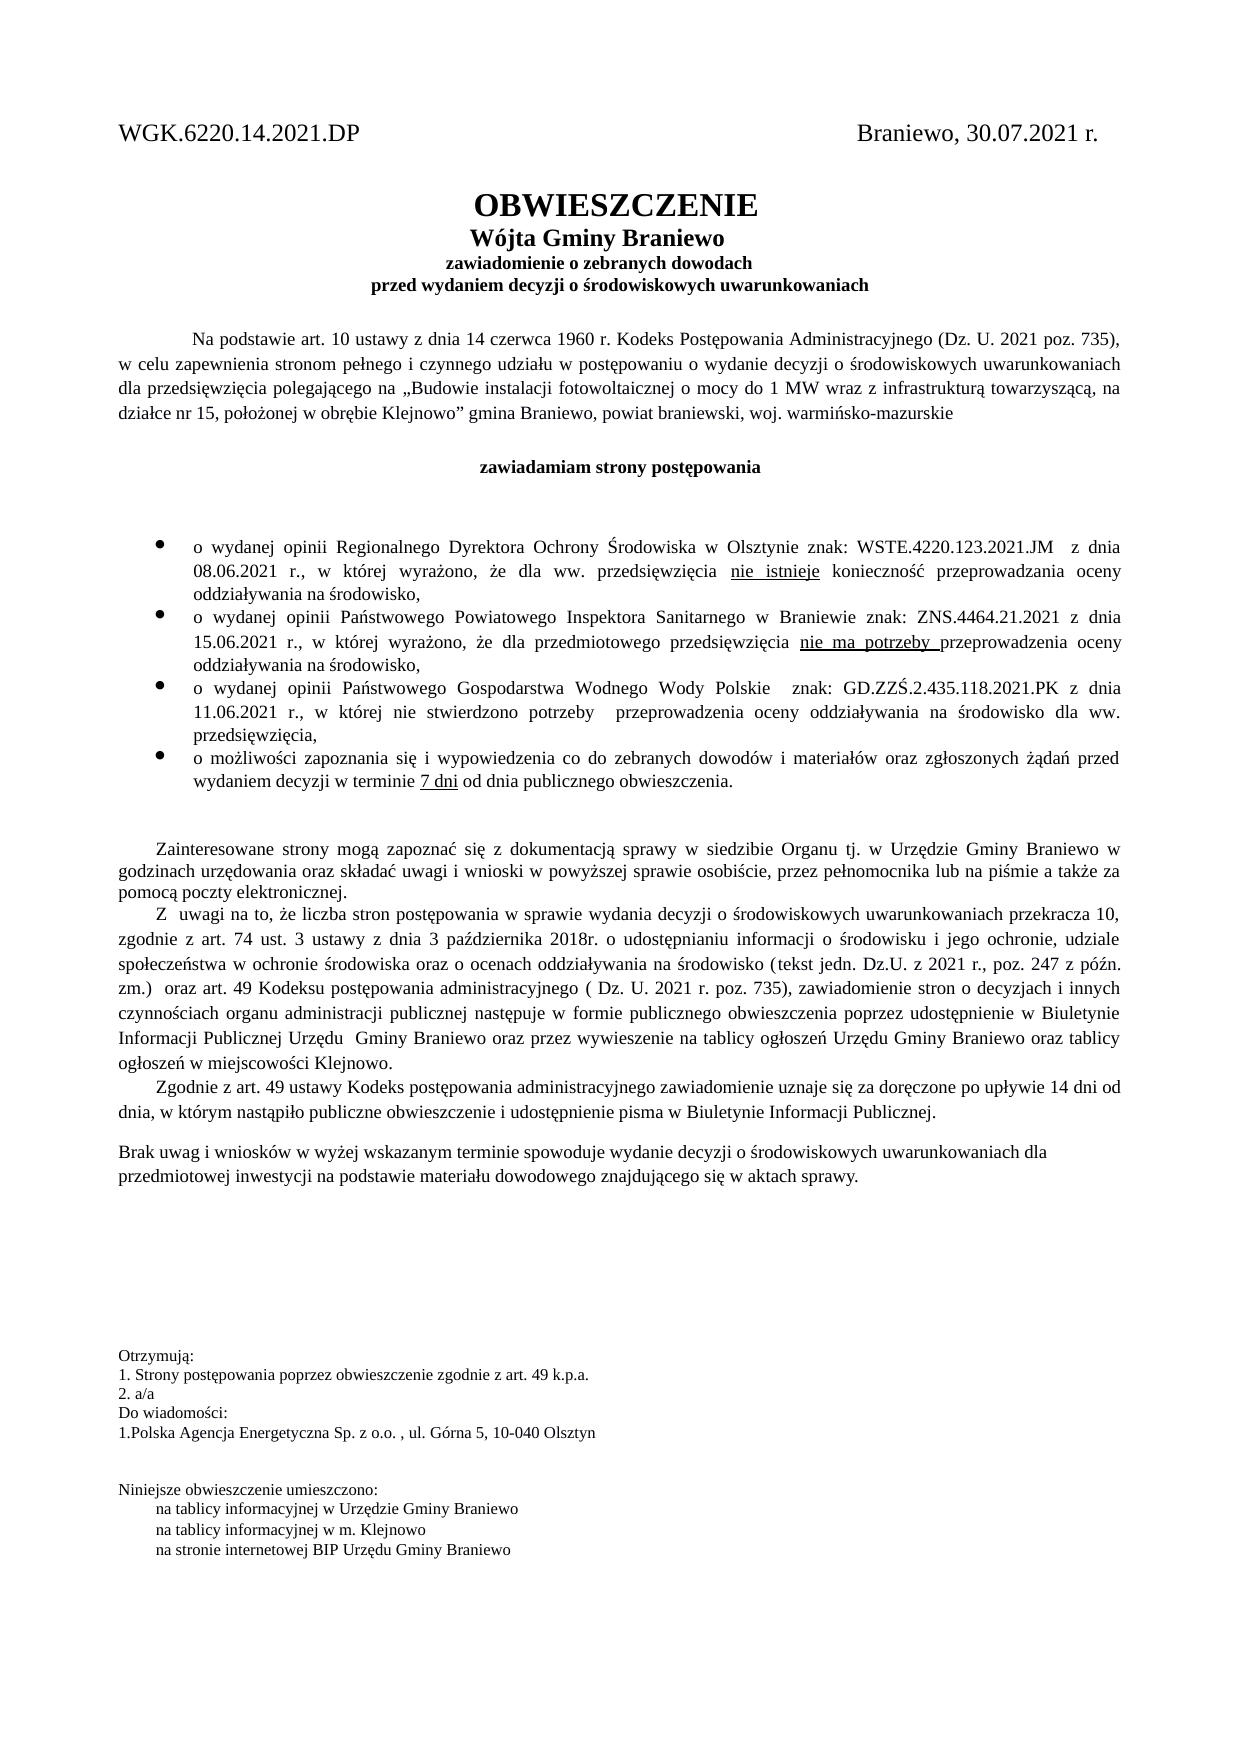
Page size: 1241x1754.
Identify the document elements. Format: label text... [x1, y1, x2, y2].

text Otrzymują: [118, 1346, 1122, 1365]
text zawiadomienie o zebranych dowodach [339, 252, 1122, 274]
text Z uwagi na to, że liczba stron postępowania w sprawie wydania decyzji o środowiskowych uwarunkowaniach przekracza 10, zgodnie z art. 74 ust. 3 ustawy z dnia 3 października 2018r. o udostępnianiu informacji o środowisku i jego ochronie, udziale społeczeństwa w ochronie środowiska oraz o ocenach oddziaływania na środowisko (tekst jedn. Dz.U. z 2021 r., poz. 247 z późn. zm.) oraz art. 49 Kodeksu postępowania administracyjnego ( Dz. U. 2021 r. poz. 735), zawiadomienie stron o decyzjach i innych czynnościach organu administracji publicznej następuje w formie publicznego obwieszczenia poprzez udostępnienie w Biuletynie Informacji Publicznej Urzędu Gminy Braniewo oraz przez wywieszenie na tablicy ogłoszeń Urzędu Gminy Braniewo oraz tablicy ogłoszeń w miejscowości Klejnowo. [118, 903, 1122, 1073]
text Na podstawie art. 10 ustawy z dnia 14 czerwca 1960 r. Kodeks Postępowania Administracyjnego (Dz. U. 2021 poz. 735), w celu zapewnienia stronom pełnego i czynnego udziału w postępowaniu o wydanie decyzji o środowiskowych uwarunkowaniach dla przedsięwzięcia polegającego na „Budowie instalacji fotowoltaicznej o mocy do 1 MW wraz z infrastrukturą towarzyszącą, na działce nr 15, położonej w obrębie Klejnowo” gmina Braniewo, powiat braniewski, woj. warmińsko-mazurskie [118, 328, 1122, 424]
list o wydanej opinii Państwowego Powiatowego Inspektora Sanitarnego w Braniewie znak: ZNS.4464.21.2021 z dnia 15.06.2021 r., w której wyrażono, że dla przedmiotowego przedsięwzięcia nie ma potrzeby przeprowadzenia oceny oddziaływania na środowisko, [156, 606, 1122, 675]
text 1.Polska Agencja Energetyczna Sp. z o.o. , ul. Górna 5, 10-040 Olsztyn [118, 1422, 1122, 1442]
text Niniejsze obwieszczenie umieszczono: [118, 1480, 1122, 1499]
list o wydanej opinii Regionalnego Dyrektora Ochrony Środowiska w Olsztynie znak: WSTE.4220.123.2021.JM z dnia 08.06.2021 r., w której wyrażono, że dla ww. przedsięwzięcia nie istnieje konieczność przeprowadzania oceny oddziaływania na środowisko, [156, 536, 1122, 605]
text Brak uwag i wniosków w wyżej wskazanym terminie spowoduje wydanie decyzji o środowiskowych uwarunkowaniach dla przedmiotowej inwestycji na podstawie materiału dowodowego znajdującego się w aktach sprawy. [118, 1141, 1122, 1187]
list o możliwości zapoznania się i wypowiedzenia co do zebranych dowodów i materiałów oraz zgłoszonych żądań przed wydaniem decyzji w terminie 7 dni od dnia publicznego obwieszczenia. [156, 747, 1122, 792]
text OBWIESZCZENIE [118, 185, 1122, 223]
text zawiadamiam strony postępowania [118, 456, 1122, 478]
text na tablicy informacyjnej w Urzędzie Gminy Braniewo [156, 1499, 1122, 1518]
text na stronie internetowej BIP Urzędu Gminy Braniewo [156, 1540, 1122, 1559]
text WGK.6220.14.2021.DP Braniewo, 30.07.2021 r. [118, 118, 1122, 147]
list o wydanej opinii Państwowego Gospodarstwa Wodnego Wody Polskie znak: GD.ZZŚ.2.435.118.2021.PK z dnia 11.06.2021 r., w której nie stwierdzono potrzeby przeprowadzenia oceny oddziaływania na środowisko dla ww. przedsięwzięcia, [156, 677, 1122, 746]
text 1. Strony postępowania poprzez obwieszczenie zgodnie z art. 49 k.p.a. [118, 1365, 1122, 1384]
text przed wydaniem decyzji o środowiskowych uwarunkowaniach [118, 274, 1122, 295]
text Wójta Gminy Braniewo [339, 223, 1122, 252]
text Do wiadomości: [118, 1403, 1122, 1422]
text na tablicy informacyjnej w m. Klejnowo [156, 1519, 1122, 1539]
text Zgodnie z art. 49 ustawy Kodeks postępowania administracyjnego zawiadomienie uznaje się za doręczone po upływie 14 dni od dnia, w którym nastąpiło publiczne obwieszczenie i udostępnienie pisma w Biuletynie Informacji Publicznej. [118, 1076, 1122, 1123]
text Zainteresowane strony mogą zapoznać się z dokumentacją sprawy w siedzibie Organu tj. w Urzędzie Gminy Braniewo w godzinach urzędowania oraz składać uwagi i wnioski w powyższej sprawie osobiście, przez pełnomocnika lub na piśmie a także za pomocą poczty elektronicznej. [118, 838, 1122, 903]
text 2. a/a [118, 1384, 1122, 1403]
